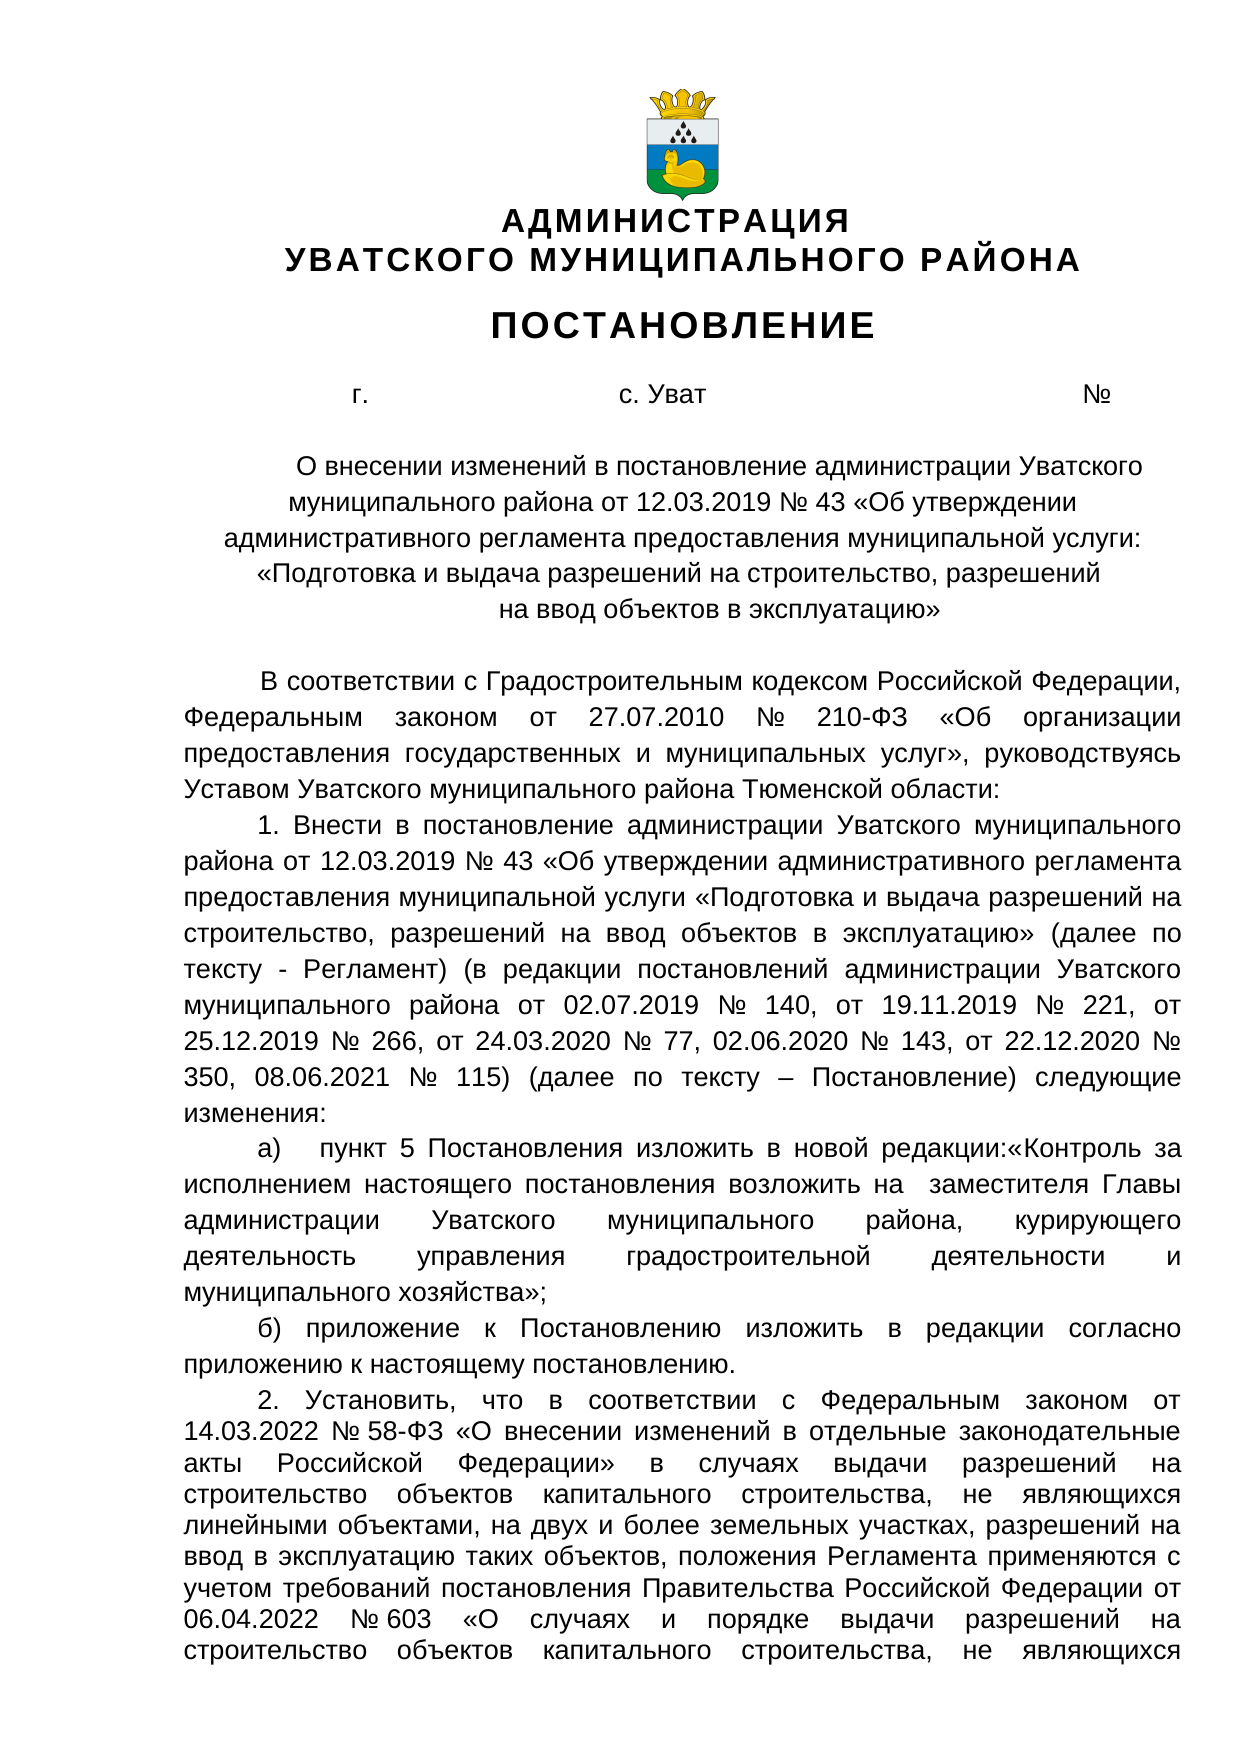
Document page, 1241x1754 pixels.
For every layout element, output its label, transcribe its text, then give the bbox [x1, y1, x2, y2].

text Администрация Уватского муниципального района [183, 202, 1182, 278]
picture [646, 89, 719, 202]
text на ввод объектов в эксплуатацию» [183, 593, 1182, 625]
text Постановление [183, 303, 1182, 347]
text 2. Установить, что в соответствии с Федеральным законом от 14.03.2022 № 58-ФЗ «О внесении изменений в отдельные законодательные акты Российской Федерации» в случаях выдачи разрешений на строительство объектов капитального строительства, не являющихся линейными объектами, на двух и более земельных участках, разрешений на ввод в эксплуатацию таких объектов, положения Регламента применяются с учетом требований постановления Правительства Российской Федерации от 06.04.2022 № 603 «О случаях и порядке выдачи разрешений на строительство объектов капитального строительства, не являющихся [183, 1384, 1182, 1665]
text б) приложение к Постановлению изложить в редакции согласно приложению к настоящему постановлению. [183, 1312, 1182, 1379]
text В соответствии с Градостроительным кодексом Российской Федерации, Федеральным законом от 27.07.2010 № 210-ФЗ «Об организации предоставления государственных и муниципальных услуг», руководствуясь Уставом Уватского муниципального района Тюменской области: [183, 665, 1182, 804]
text О внесении изменений в постановление администрации Уватского муниципального района от 12.03.2019 № 43 «Об утверждении административного регламента предоставления муниципальной услуги: «Подготовка и выдача разрешений на строительство, разрешений [183, 450, 1182, 589]
text г. с. Уват № [183, 378, 1182, 409]
text 1. Внести в постановление администрации Уватского муниципального района от 12.03.2019 № 43 «Об утверждении административного регламента предоставления муниципальной услуги «Подготовка и выдача разрешений на строительство, разрешений на ввод объектов в эксплуатацию» (далее по тексту - Регламент) (в редакции постановлений администрации Уватского муниципального района от 02.07.2019 № 140, от 19.11.2019 № 221, от 25.12.2019 № 266, от 24.03.2020 № 77, 02.06.2020 № 143, от 22.12.2020 № 350, 08.06.2021 № 115) (далее по тексту – Постановление) следующие изменения: [183, 809, 1182, 1128]
text а) пункт 5 Постановления изложить в новой редакции:«Контроль за исполнением настоящего постановления возложить на заместителя Главы администрации Уватского муниципального района, курирующего деятельность управления градостроительной деятельности и муниципального хозяйства»; [183, 1132, 1182, 1307]
